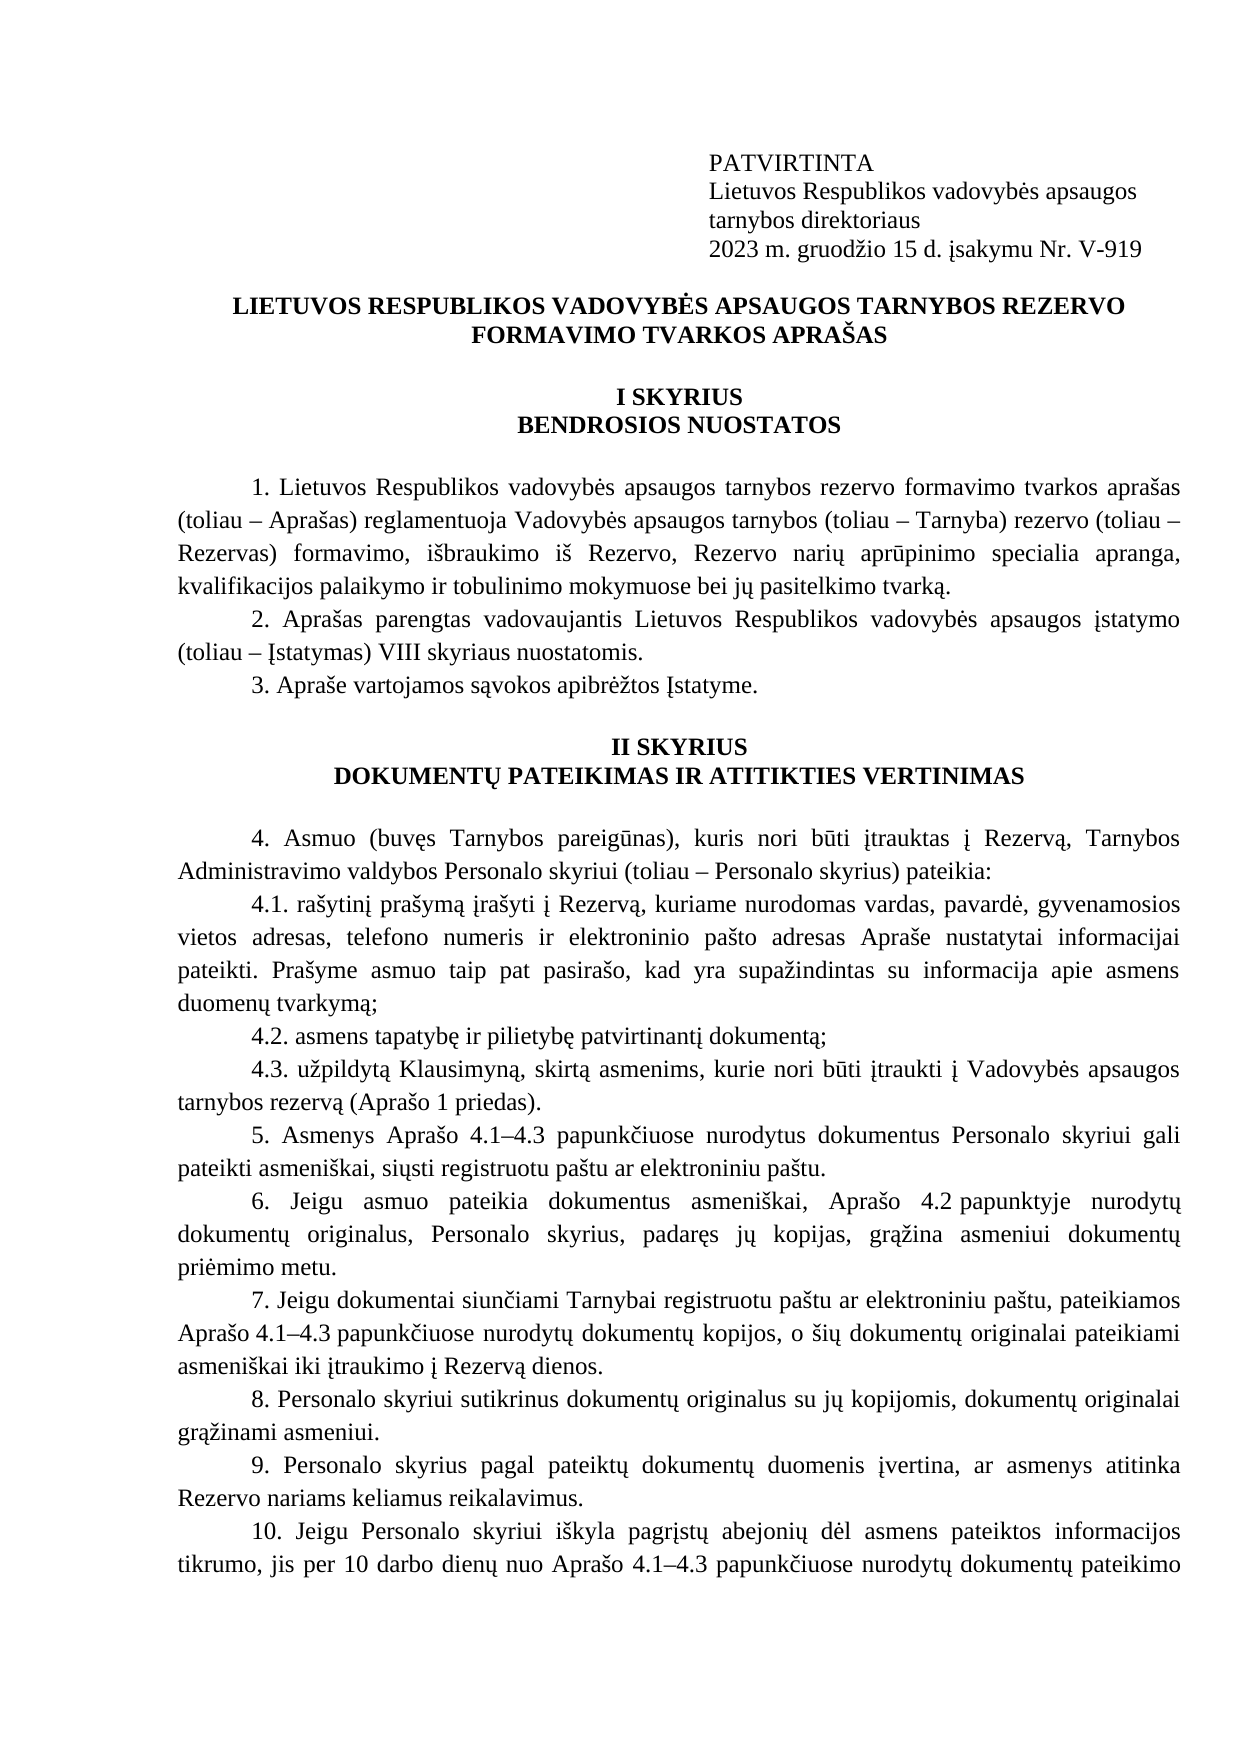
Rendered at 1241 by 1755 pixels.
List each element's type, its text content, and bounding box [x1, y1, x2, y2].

text 4. Asmuo (buvęs Tarnybos pareigūnas), kuris nori būti įtrauktas į Rezervą, Tarnybos Administravimo valdybos Personalo skyriui (toliau – Personalo skyrius) pateikia: [177, 823, 1181, 884]
text 5. Asmenys Aprašo 4.1–4.3 papunkčiuose nurodytus dokumentus Personalo skyriui gali pateikti asmeniškai, siųsti registruotu paštu ar elektroniniu paštu. [177, 1120, 1181, 1182]
text tarnybos direktoriaus [709, 205, 1181, 234]
text 7. Jeigu dokumentai siunčiami Tarnybai registruotu paštu ar elektroniniu paštu, pateikiamos Aprašo 4.1–4.3 papunkčiuose nurodytų dokumentų kopijos, o šių dokumentų originalai pateikiami asmeniškai iki įtraukimo į Rezervą dienos. [177, 1285, 1181, 1380]
text 4.2. asmens tapatybę ir pilietybę patvirtinantį dokumentą; [177, 1021, 1181, 1050]
text BENDROSIOS NUOSTATOS [177, 411, 1181, 439]
text 1. Lietuvos Respublikos vadovybės apsaugos tarnybos rezervo formavimo tvarkos aprašas (toliau – Aprašas) reglamentuoja Vadovybės apsaugos tarnybos (toliau – Tarnyba) rezervo (toliau – Rezervas) formavimo, išbraukimo iš Rezervo, Rezervo narių aprūpinimo specialia apranga, kvalifikacijos palaikymo ir tobulinimo mokymuose bei jų pasitelkimo tvarką. [177, 472, 1181, 600]
text 9. Personalo skyrius pagal pateiktų dokumentų duomenis įvertina, ar asmenys atitinka Rezervo nariams keliamus reikalavimus. [177, 1450, 1181, 1512]
text 4.1. rašytinį prašymą įrašyti į Rezervą, kuriame nurodomas vardas, pavardė, gyvenamosios vietos adresas, telefono numeris ir elektroninio pašto adresas Apraše nustatytai informacijai pateikti. Prašyme asmuo taip pat pasirašo, kad yra supažindintas su informacija apie asmens duomenų tvarkymą; [177, 889, 1181, 1017]
text 8. Personalo skyriui sutikrinus dokumentų originalus su jų kopijomis, dokumentų originalai grąžinami asmeniui. [177, 1384, 1181, 1446]
text 10. Jeigu Personalo skyriui iškyla pagrįstų abejonių dėl asmens pateiktos informacijos tikrumo, jis per 10 darbo dienų nuo Aprašo 4.1–4.3 papunkčiuose nurodytų dokumentų pateikimo [177, 1516, 1181, 1578]
text 2023 m. gruodžio 15 d. įsakymu Nr. V-919 [709, 234, 1181, 263]
text LIETUVOS RESPUBLIKOS VADOVYBĖS APSAUGOS TARNYBOS REZERVO FORMAVIMO TVARKOS APRAŠAS [177, 291, 1181, 349]
text II SKYRIUS [177, 732, 1181, 761]
text 3. Apraše vartojamos sąvokos apibrėžtos Įstatyme. [177, 671, 1181, 699]
text 2. Aprašas parengtas vadovaujantis Lietuvos Respublikos vadovybės apsaugos įstatymo (toliau – Įstatymas) VIII skyriaus nuostatomis. [177, 604, 1181, 666]
text I SKYRIUS [177, 382, 1181, 411]
text 4.3. užpildytą Klausimyną, skirtą asmenims, kurie nori būti įtraukti į Vadovybės apsaugos tarnybos rezervą (Aprašo 1 priedas). [177, 1054, 1181, 1116]
text 6. Jeigu asmuo pateikia dokumentus asmeniškai, Aprašo 4.2 papunktyje nurodytų dokumentų originalus, Personalo skyrius, padaręs jų kopijas, grąžina asmeniui dokumentų priėmimo metu. [177, 1186, 1181, 1281]
text Lietuvos Respublikos vadovybės apsaugos [709, 176, 1181, 205]
text DOKUMENTŲ PATEIKIMAS IR ATITIKTIES VERTINIMAS [177, 761, 1181, 790]
text PATVIRTINTA [709, 148, 1181, 176]
